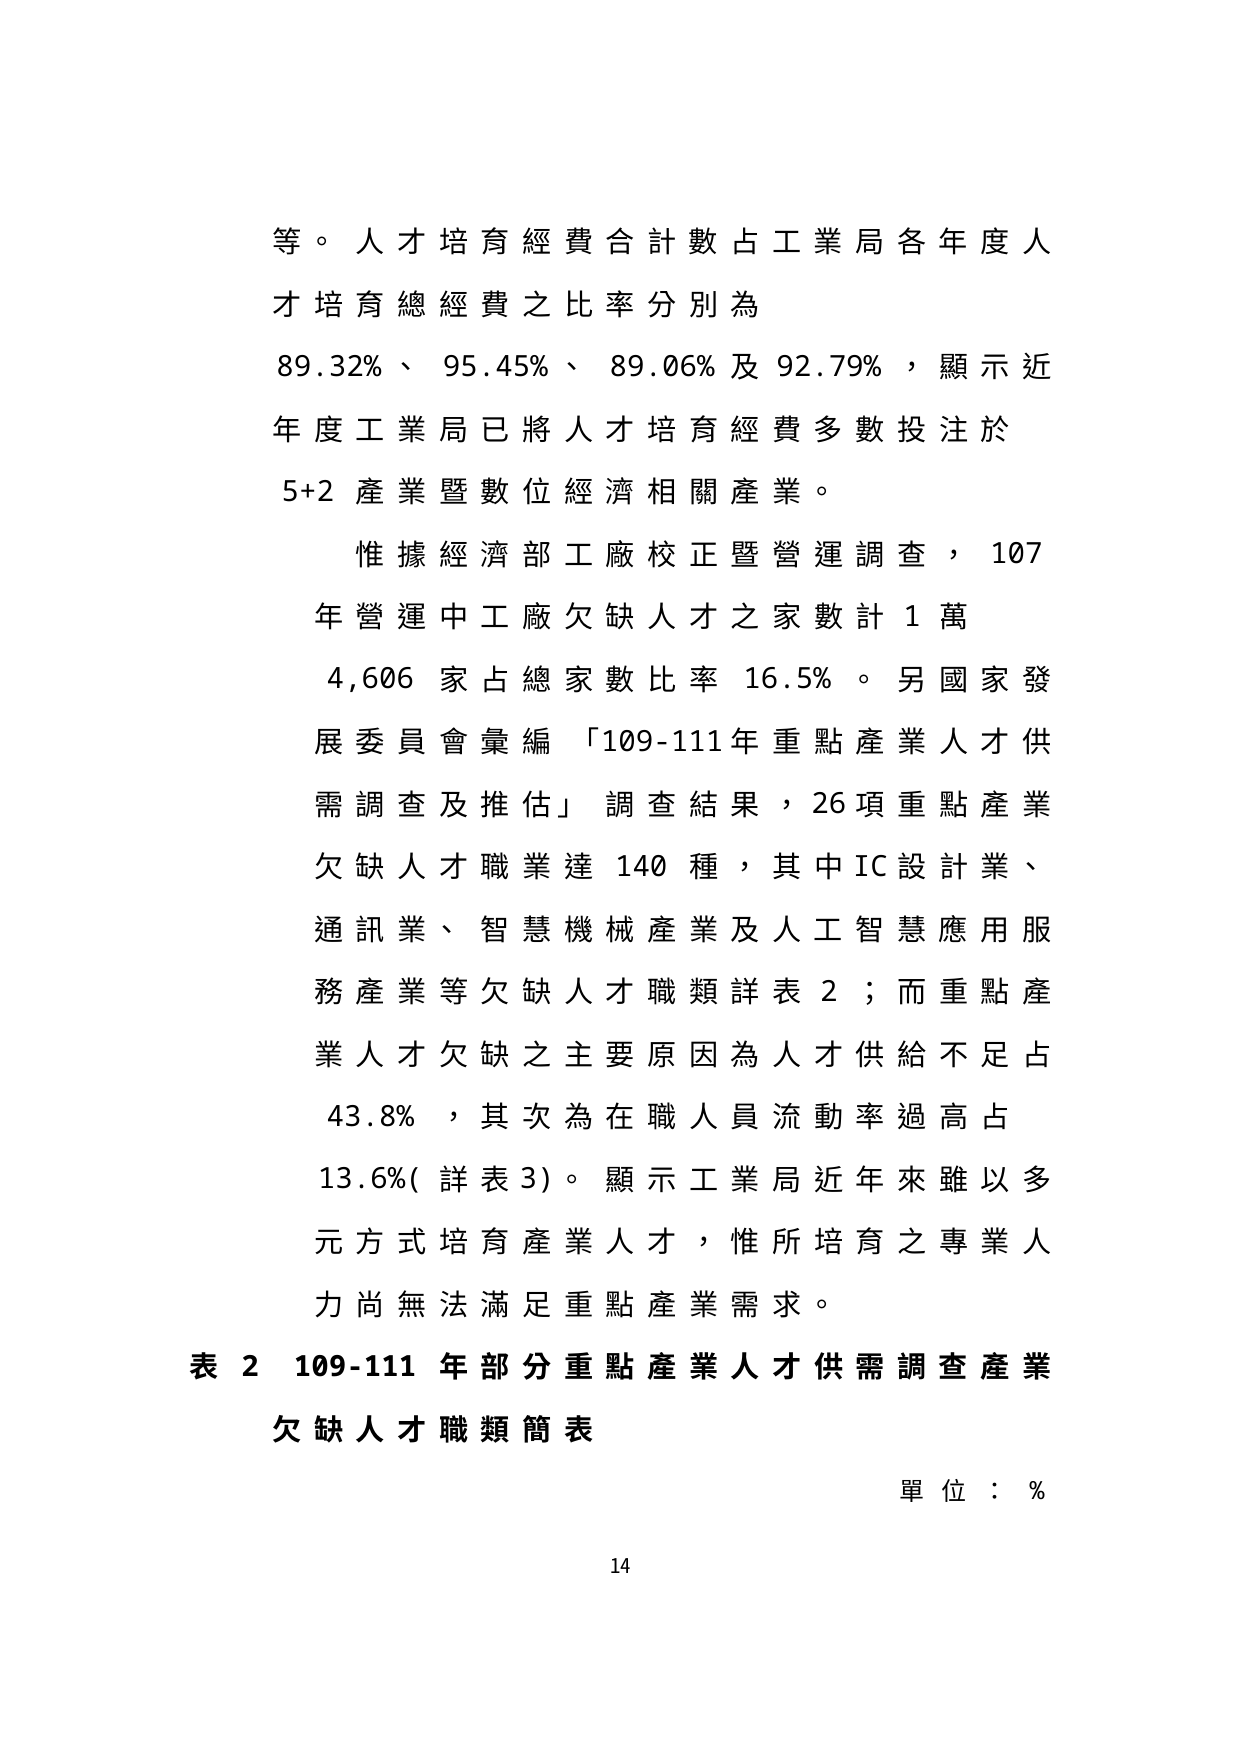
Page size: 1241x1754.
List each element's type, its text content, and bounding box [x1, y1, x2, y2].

text 單位：% [183, 1448, 1058, 1511]
text 表2 109-111年部分重點產業人才供需調查產業欠缺人才職類簡表 [183, 1323, 1058, 1448]
text 觀察工業局107年度至110年度培訓(育)產業所需人才，近年逐漸增加經費於政府政策所鼓勵之5+2產業暨數位經濟相關產業，107年度至110年度與5+2產業暨數位經濟相關產業之人才培訓(育)計畫包括：推動智慧機械與智慧製造產業發展計畫、智慧機械產業智慧升級計畫、智慧機械產業領航計畫、智慧機械創新產業推動計畫、綠能產業升級轉型推動計畫、智慧內容產業發展計畫、智慧電子產業推動計畫、資安旗艦計畫、資安跨域整合聯防計畫、資安產業推動暨民營能源關鍵基礎設施資安強化旗艦計畫、跨域數位人才加速躍升計畫、5G+產業生態鏈推動計畫、生技醫藥產業發展推動計畫、創新製藥產業鏈結國際競爭力推升計畫、生物經濟產業發展方案-食品產業創新與優化推動計畫、時尚跨界整合旗艦計畫及雲世代產業數位轉型－中小型製造業數位轉型計畫等。人才培育經費合計數占工業局各年度人才培育總經費之比率分別為89.32%、95.45%、89.06%及92.79%，顯示近年度工業局已將人才培育經費多數投注於5+2產業暨數位經濟相關產業。 [242, 198, 1058, 511]
text 惟據經濟部工廠校正暨營運調查，107年營運中工廠欠缺人才之家數計1萬4,606家占總家數比率16.5%。另國家發展委員會彙編「109-111年重點產業人才供需調查及推估」調查結果，26項重點產業欠缺人才職業達140種，其中IC設計業、通訊業、智慧機械產業及人工智慧應用服務產業等欠缺人才職類詳表2；而重點產業人才欠缺之主要原因為人才供給不足占43.8%，其次為在職人員流動率過高占13.6%(詳表3)。顯示工業局近年來雖以多元方式培育產業人才，惟所培育之專業人力尚無法滿足重點產業需求。 [271, 511, 1058, 1323]
